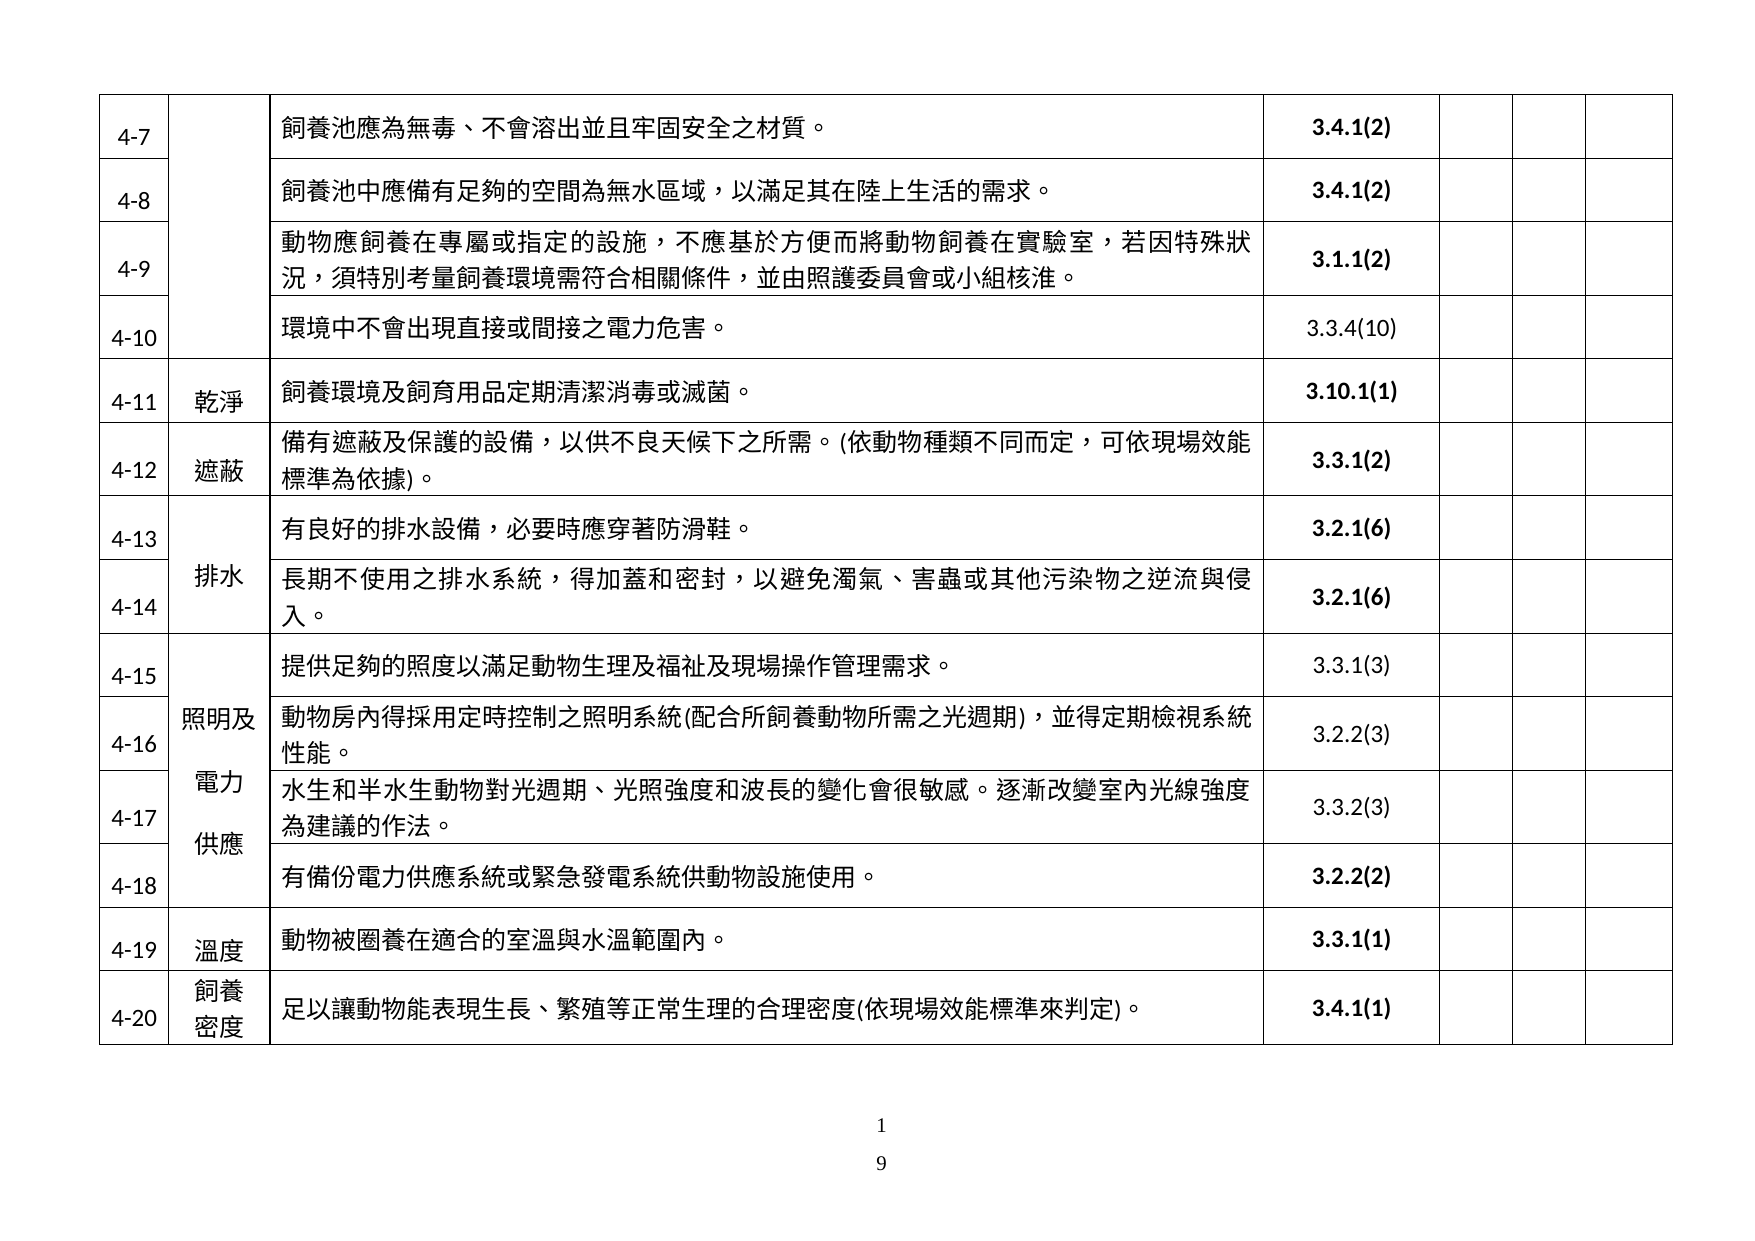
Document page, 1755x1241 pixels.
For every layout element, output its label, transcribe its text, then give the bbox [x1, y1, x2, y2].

table_cell 3.2.1(6) [1264, 496, 1439, 559]
table_cell [1586, 359, 1672, 422]
table_cell [1440, 222, 1512, 295]
table_cell [1513, 634, 1585, 696]
table_cell [1513, 697, 1585, 769]
table_cell [1586, 908, 1672, 970]
table_cell [1586, 423, 1672, 495]
table_cell [1440, 634, 1512, 696]
table_cell 飼養池應為無毒、不會溶出並且牢固安全之材質。 [271, 95, 1263, 158]
table_cell 照明及 電力 供應 [169, 634, 269, 907]
table_cell 4-19 [100, 908, 168, 970]
table_cell [169, 95, 269, 358]
table_cell [1513, 496, 1585, 559]
table_cell [1586, 95, 1672, 158]
table_cell 備有遮蔽及保護的設備，以供不良天候下之所需。(依動物種類不同而定，可依現場效能標準為依據)。 [271, 423, 1263, 495]
table_cell [1440, 844, 1512, 907]
table_cell [1586, 771, 1672, 843]
table_cell 長期不使用之排水系統，得加蓋和密封，以避免濁氣、害蟲或其他污染物之逆流與侵入。 [271, 560, 1263, 632]
table_cell [1586, 296, 1672, 358]
table_cell [1440, 423, 1512, 495]
table_cell [1513, 771, 1585, 843]
table_cell 提供足夠的照度以滿足動物生理及福祉及現場操作管理需求。 [271, 634, 1263, 696]
table_cell 4-12 [100, 423, 168, 495]
table_cell [1440, 296, 1512, 358]
table_cell 4-15 [100, 634, 168, 696]
table_cell 遮蔽 [169, 423, 269, 495]
table_cell 動物應飼養在專屬或指定的設施，不應基於方便而將動物飼養在實驗室，若因特殊狀況，須特別考量飼養環境需符合相關條件，並由照護委員會或小組核淮。 [271, 222, 1263, 295]
table_cell 4-13 [100, 496, 168, 559]
table_cell 3.4.1(2) [1264, 95, 1439, 158]
table_cell 飼養池中應備有足夠的空間為無水區域，以滿足其在陸上生活的需求。 [271, 159, 1263, 221]
table_cell 3.3.1(1) [1264, 908, 1439, 970]
table_cell 4-20 [100, 971, 168, 1044]
table_cell [1513, 971, 1585, 1044]
table_cell 環境中不會出現直接或間接之電力危害。 [271, 296, 1263, 358]
table_cell [1586, 496, 1672, 559]
table_cell 4-8 [100, 159, 168, 221]
table_cell 飼養環境及飼育用品定期清潔消毒或滅菌。 [271, 359, 1263, 422]
table_cell [1513, 844, 1585, 907]
table_cell 3.10.1(1) [1264, 359, 1439, 422]
table_cell [1440, 908, 1512, 970]
table_cell [1586, 844, 1672, 907]
table_cell 3.4.1(2) [1264, 159, 1439, 221]
table_cell 4-14 [100, 560, 168, 632]
table_cell [1440, 771, 1512, 843]
table_cell [1440, 697, 1512, 769]
table_cell [1440, 359, 1512, 422]
table_cell 4-10 [100, 296, 168, 358]
table_cell [1513, 359, 1585, 422]
table_cell 4-18 [100, 844, 168, 907]
table_cell 3.3.4(10) [1264, 296, 1439, 358]
table_cell 動物被圈養在適合的室溫與水溫範圍內。 [271, 908, 1263, 970]
table_cell 飼養 密度 [169, 971, 269, 1044]
table_cell 4-11 [100, 359, 168, 422]
table_cell [1586, 697, 1672, 769]
table_cell [1440, 971, 1512, 1044]
table_cell 溫度 [169, 908, 269, 970]
table_cell [1513, 159, 1585, 221]
table_cell 有備份電力供應系統或緊急發電系統供動物設施使用。 [271, 844, 1263, 907]
table_cell [1440, 496, 1512, 559]
table_cell [1513, 222, 1585, 295]
table_cell 3.2.2(2) [1264, 844, 1439, 907]
table_cell 4-16 [100, 697, 168, 769]
table_cell 3.4.1(1) [1264, 971, 1439, 1044]
table_cell [1586, 159, 1672, 221]
table_cell 足以讓動物能表現生長、繁殖等正常生理的合理密度(依現場效能標準來判定)。 [271, 971, 1263, 1044]
table_cell [1586, 560, 1672, 632]
table_cell [1586, 971, 1672, 1044]
table_cell 3.2.2(3) [1264, 697, 1439, 769]
table_cell [1513, 560, 1585, 632]
table_cell 水生和半水生動物對光週期、光照強度和波長的變化會很敏感。逐漸改變室內光線強度為建議的作法。 [271, 771, 1263, 843]
table_cell [1440, 159, 1512, 221]
table_cell 有良好的排水設備，必要時應穿著防滑鞋。 [271, 496, 1263, 559]
table_cell [1513, 423, 1585, 495]
table_cell [1586, 222, 1672, 295]
table_cell [1513, 95, 1585, 158]
table_cell 3.2.1(6) [1264, 560, 1439, 632]
table_cell 4-7 [100, 95, 168, 158]
table_cell [1440, 95, 1512, 158]
table_cell [1586, 634, 1672, 696]
table_cell 排水 [169, 496, 269, 632]
table_cell 4-17 [100, 771, 168, 843]
table_cell 動物房內得採用定時控制之照明系統(配合所飼養動物所需之光週期)，並得定期檢視系統性能。 [271, 697, 1263, 769]
table_cell [1440, 560, 1512, 632]
table_cell 3.3.1(2) [1264, 423, 1439, 495]
table_cell 4-9 [100, 222, 168, 295]
table_cell 乾淨 [169, 359, 269, 422]
table_cell [1513, 908, 1585, 970]
table_cell 3.1.1(2) [1264, 222, 1439, 295]
table_cell 3.3.2(3) [1264, 771, 1439, 843]
table_cell 3.3.1(3) [1264, 634, 1439, 696]
table_cell [1513, 296, 1585, 358]
